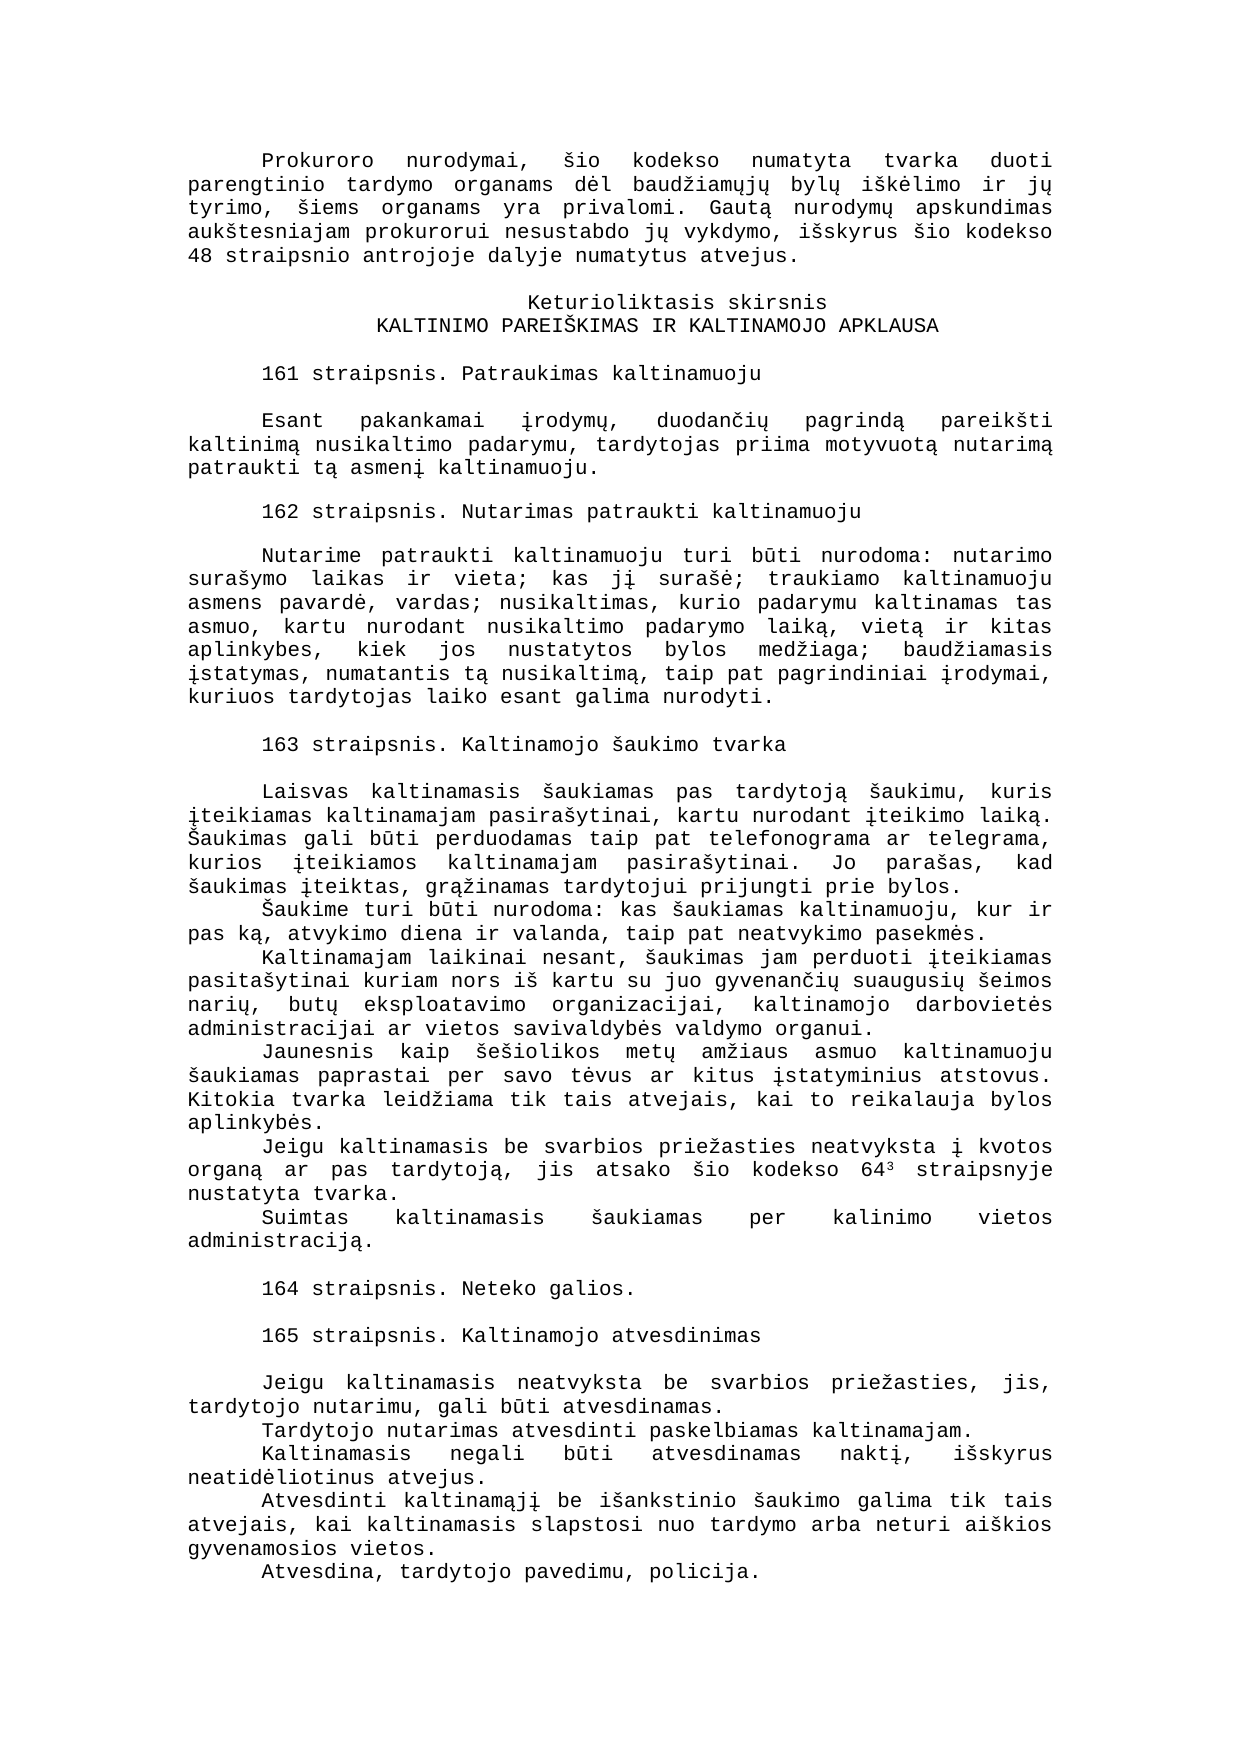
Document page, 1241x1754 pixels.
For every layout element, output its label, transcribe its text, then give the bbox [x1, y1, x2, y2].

text 164 straipsnis. Neteko galios. [187, 1278, 1053, 1301]
text Šaukime turi būti nurodoma: kas šaukiamas kaltinamuoju, kur ir pas ką, atvykimo diena ir valanda, taip pat neatvykimo pasekmės. [187, 899, 1053, 947]
text Jaunesnis kaip šešiolikos metų amžiaus asmuo kaltinamuoju šaukiamas paprastai per savo tėvus ar kitus įstatyminius atstovus. Kitokia tvarka leidžiama tik tais atvejais, kai to reikalauja bylos aplinkybės. [187, 1041, 1053, 1136]
text Suimtas kaltinamasis šaukiamas per kalinimo vietos administraciją. [187, 1207, 1053, 1254]
text Tardytojo nutarimas atvesdinti paskelbiamas kaltinamajam. [187, 1419, 1053, 1443]
text Kaltinamajam laikinai nesant, šaukimas jam perduoti įteikiamas pasitašytinai kuriam nors iš kartu su juo gyvenančių suaugusių šeimos narių, butų eksploatavimo organizacijai, kaltinamojo darbovietės administracijai ar vietos savivaldybės valdymo organui. [187, 947, 1053, 1041]
text 163 straipsnis. Kaltinamojo šaukimo tvarka [187, 734, 1053, 757]
text Jeigu kaltinamasis be svarbios priežasties neatvyksta į kvotos organą ar pas tardytoją, jis atsako šio kodekso 643 straipsnyje nustatyta tvarka. [187, 1136, 1053, 1207]
text Jeigu kaltinamasis neatvyksta be svarbios priežasties, jis, tardytojo nutarimu, gali būti atvesdinamas. [187, 1372, 1053, 1419]
text KALTINIMO PAREIŠKIMAS IR KALTINAMOJO APKLAUSA [187, 316, 1053, 339]
text 162 straipsnis. Nutarimas patraukti kaltinamuoju [187, 501, 1053, 525]
text 161 straipsnis. Patraukimas kaltinamuoju [187, 363, 1053, 386]
text Laisvas kaltinamasis šaukiamas pas tardytoją šaukimu, kuris įteikiamas kaltinamajam pasirašytinai, kartu nurodant įteikimo laiką. Šaukimas gali būti perduodamas taip pat telefonograma ar telegrama, kurios įteikiamos kaltinamajam pasirašytinai. Jo parašas, kad šaukimas įteiktas, grąžinamas tardytojui prijungti prie bylos. [187, 781, 1053, 899]
text Kaltinamasis negali būti atvesdinamas naktį, išskyrus neatidėliotinus atvejus. [187, 1443, 1053, 1491]
text Esant pakankamai įrodymų, duodančių pagrindą pareikšti kaltinimą nusikaltimo padarymu, tardytojas priima motyvuotą nutarimą patraukti tą asmenį kaltinamuoju. [187, 410, 1053, 481]
text 165 straipsnis. Kaltinamojo atvesdinimas [187, 1325, 1053, 1349]
text Nutarime patraukti kaltinamuoju turi būti nurodoma: nutarimo surašymo laikas ir vieta; kas jį surašė; traukiamo kaltinamuoju asmens pavardė, vardas; nusikaltimas, kurio padarymu kaltinamas tas asmuo, kartu nurodant nusikaltimo padarymo laiką, vietą ir kitas aplinkybes, kiek jos nustatytos bylos medžiaga; baudžiamasis įstatymas, numatantis tą nusikaltimą, taip pat pagrindiniai įrodymai, kuriuos tardytojas laiko esant galima nurodyti. [187, 545, 1053, 710]
text Keturioliktasis skirsnis [187, 292, 1053, 316]
text Atvesdina, tardytojo pavedimu, policija. [187, 1561, 1053, 1585]
text Atvesdinti kaltinamąjį be išankstinio šaukimo galima tik tais atvejais, kai kaltinamasis slapstosi nuo tardymo arba neturi aiškios gyvenamosios vietos. [187, 1491, 1053, 1561]
text Prokuroro nurodymai, šio kodekso numatyta tvarka duoti parengtinio tardymo organams dėl baudžiamųjų bylų iškėlimo ir jų tyrimo, šiems organams yra privalomi. Gautą nurodymų apskundimas aukštesniajam prokurorui nesustabdo jų vykdymo, išskyrus šio kodekso 48 straipsnio antrojoje dalyje numatytus atvejus. [187, 150, 1053, 268]
